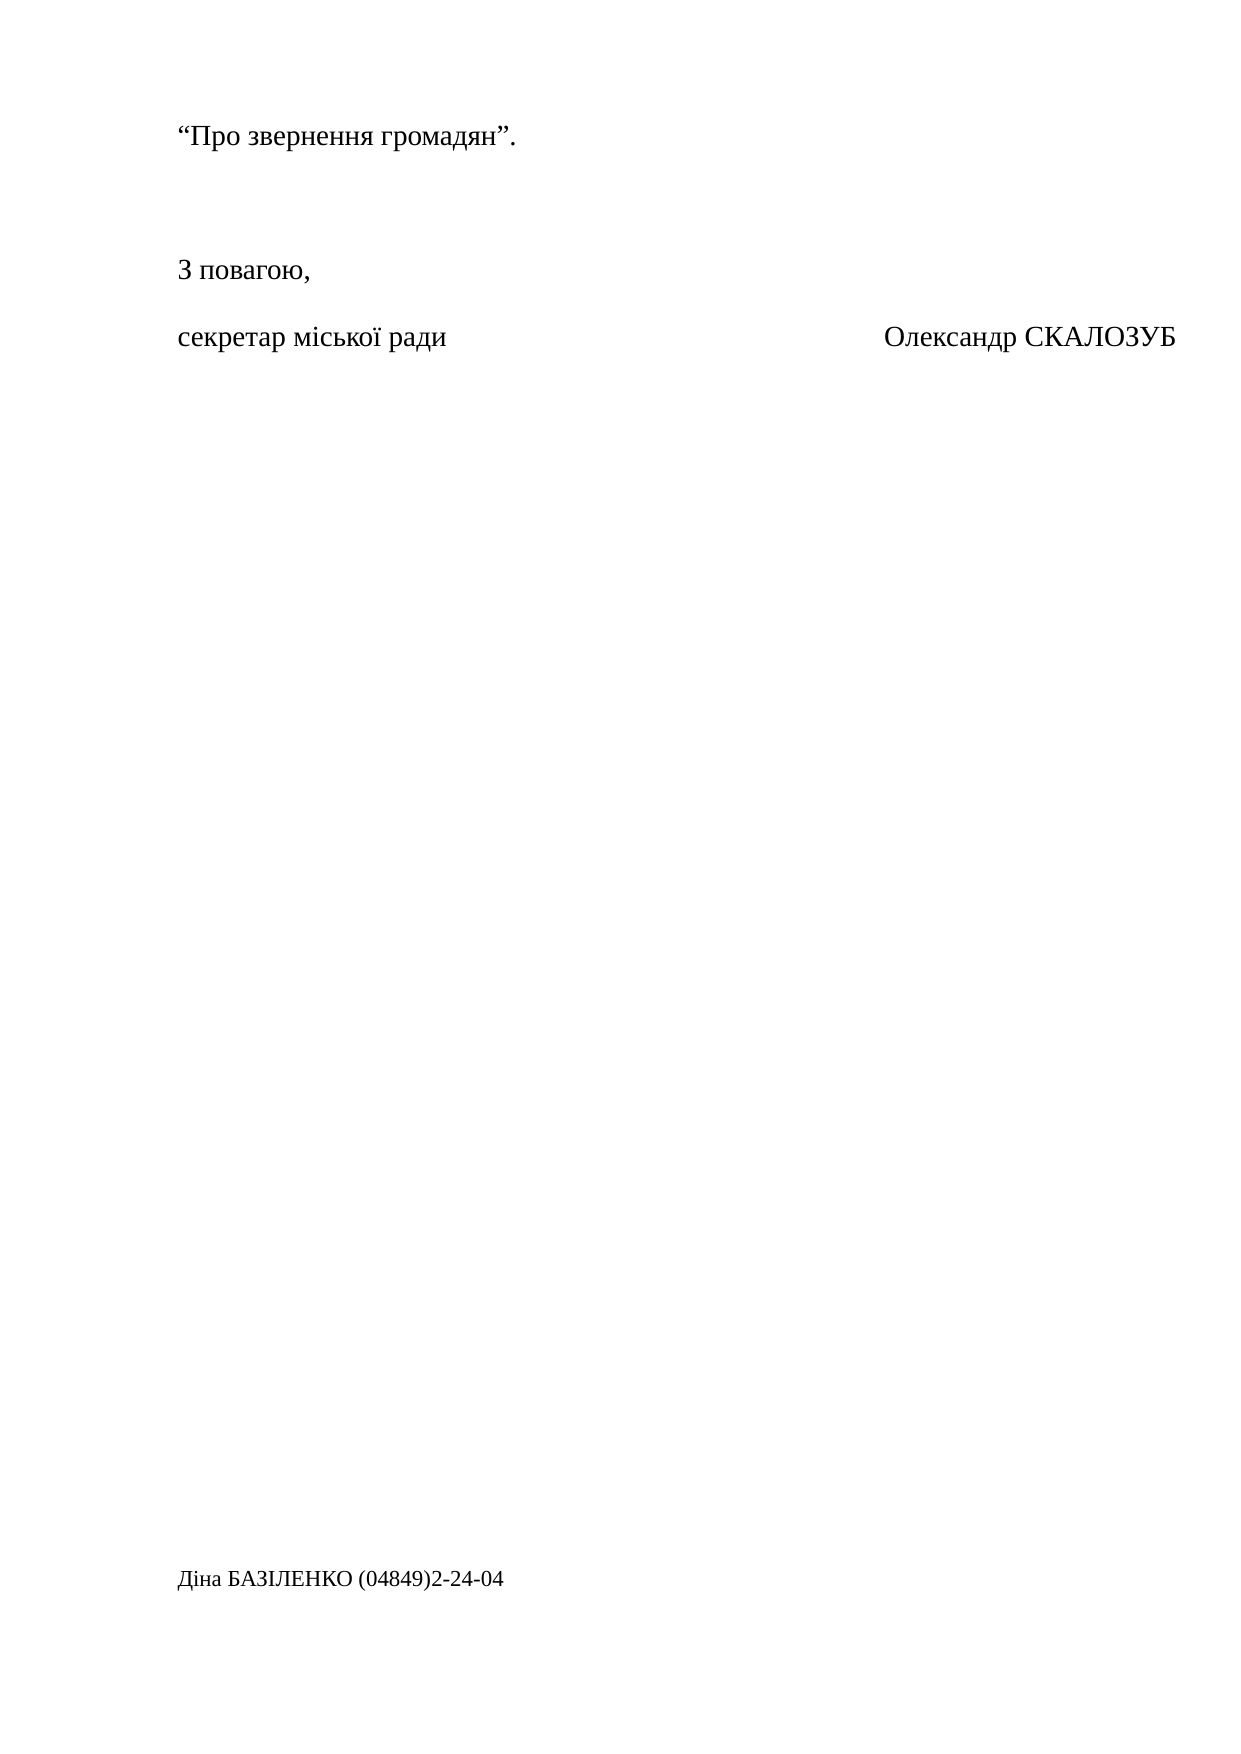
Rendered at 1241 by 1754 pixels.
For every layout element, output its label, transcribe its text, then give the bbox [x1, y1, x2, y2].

text “Про звернення громадян”. [177, 118, 1166, 152]
text секретар міської ради Олександр СКАЛОЗУБ [177, 319, 1181, 353]
text З повагою, [177, 252, 1181, 286]
text Діна БАЗІЛЕНКО (04849)2-24-04 [177, 1565, 1181, 1592]
